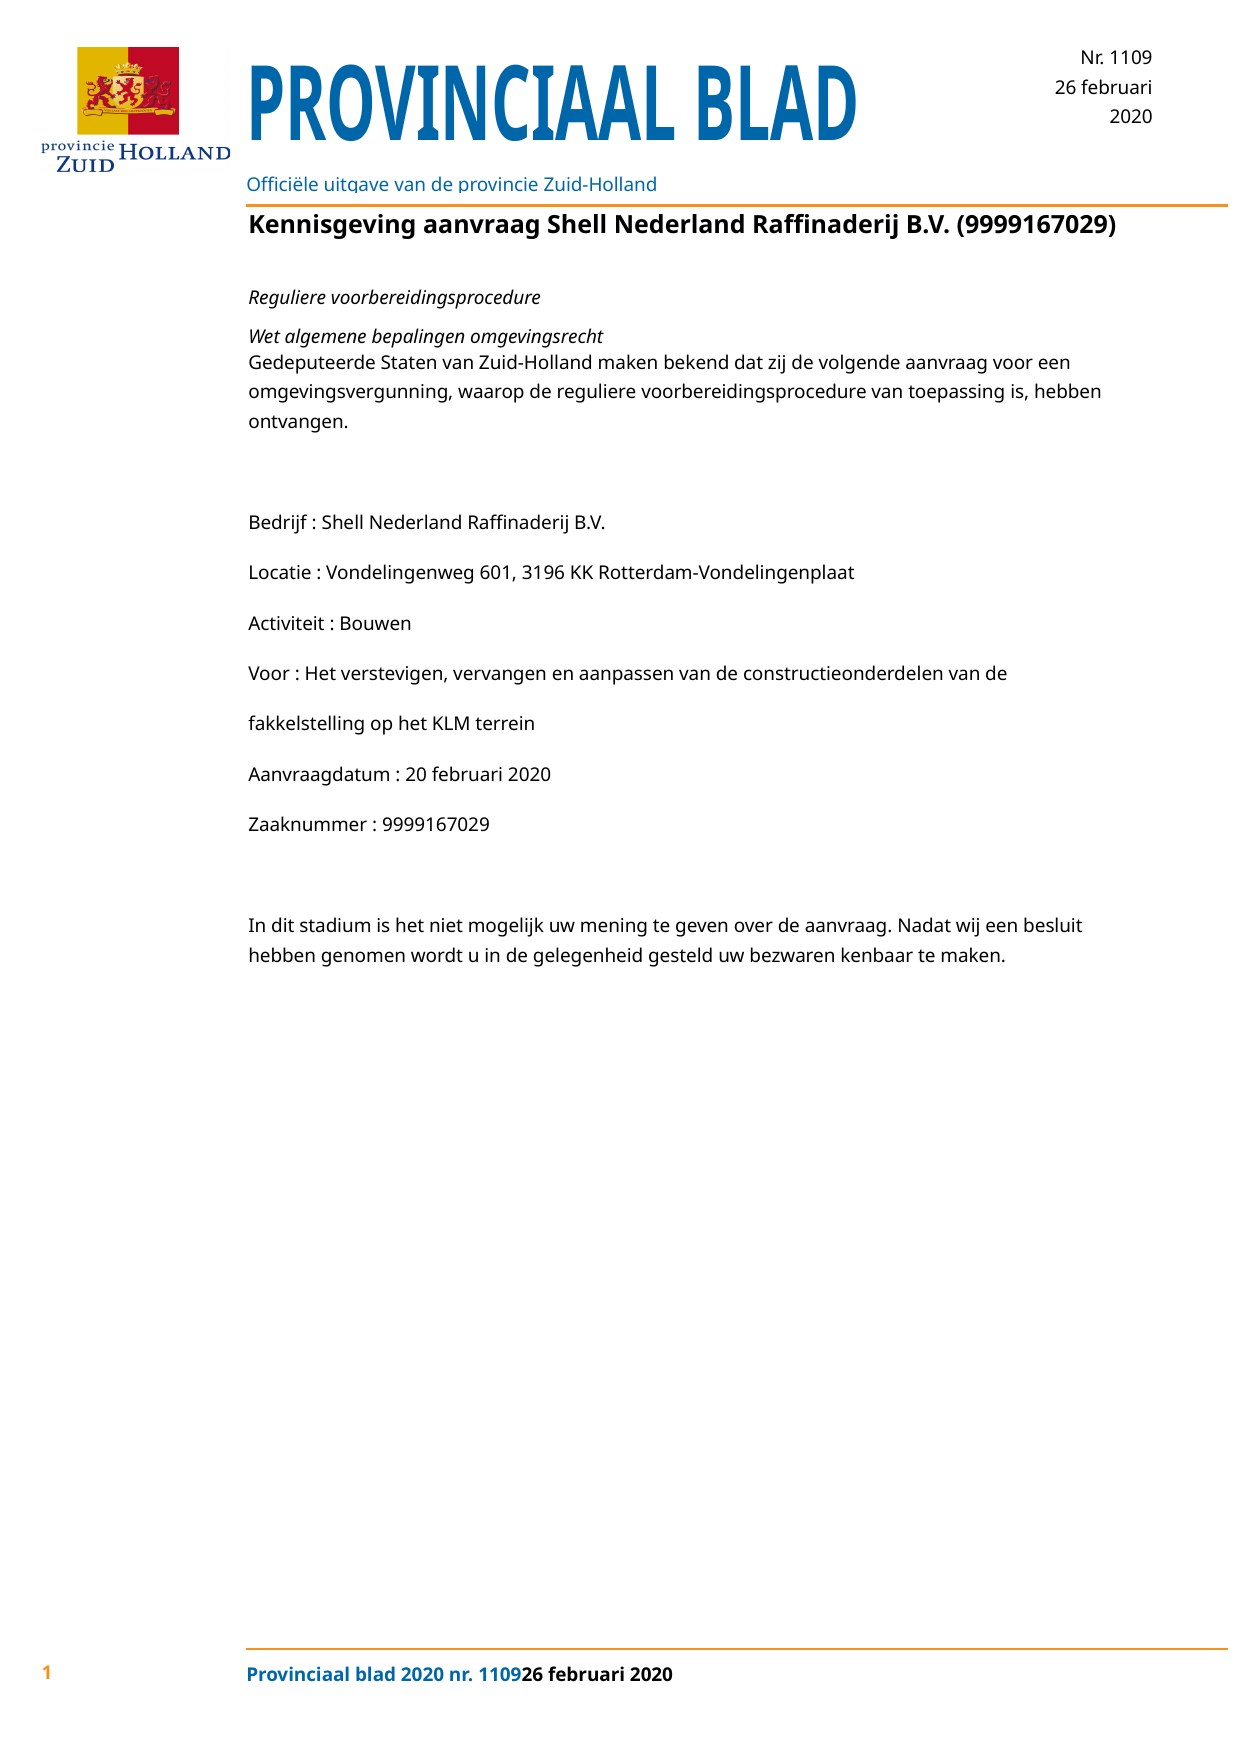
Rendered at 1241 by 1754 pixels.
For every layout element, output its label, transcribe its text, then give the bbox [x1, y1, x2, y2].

text Zaaknummer : 9999167029 [248, 811, 1152, 837]
text Gedeputeerde Staten van Zuid-Holland maken bekend dat zij de volgende aanvraag voor een omgevingsvergunning, waarop de reguliere voorbereidingsprocedure van toepassing is, hebben ontvangen. [248, 349, 1152, 434]
text Activiteit : Bouwen [248, 610, 1152, 635]
text Reguliere voorbereidingsprocedure [248, 284, 1152, 309]
text Wet algemene bepalingen omgevingsrecht [248, 323, 1152, 349]
text Bedrijf : Shell Nederland Raffinaderij B.V. [248, 509, 1152, 534]
text Locatie : Vondelingenweg 601, 3196 KK Rotterdam-Vondelingenplaat [248, 559, 1152, 585]
text In dit stadium is het niet mogelijk uw mening te geven over de aanvraag. Nadat wij een besluit hebben genomen wordt u in de gelegenheid gesteld uw bezwaren kenbaar te maken. [248, 912, 1152, 967]
text Kennisgeving aanvraag Shell Nederland Raffinaderij B.V. (9999167029) [248, 207, 1152, 241]
picture [41, 47, 231, 172]
text Voor : Het verstevigen, vervangen en aanpassen van de constructieonderdelen van de [248, 660, 1152, 686]
text fakkelstelling op het KLM terrein [248, 711, 1152, 736]
text Aanvraagdatum : 20 februari 2020 [248, 761, 1152, 787]
